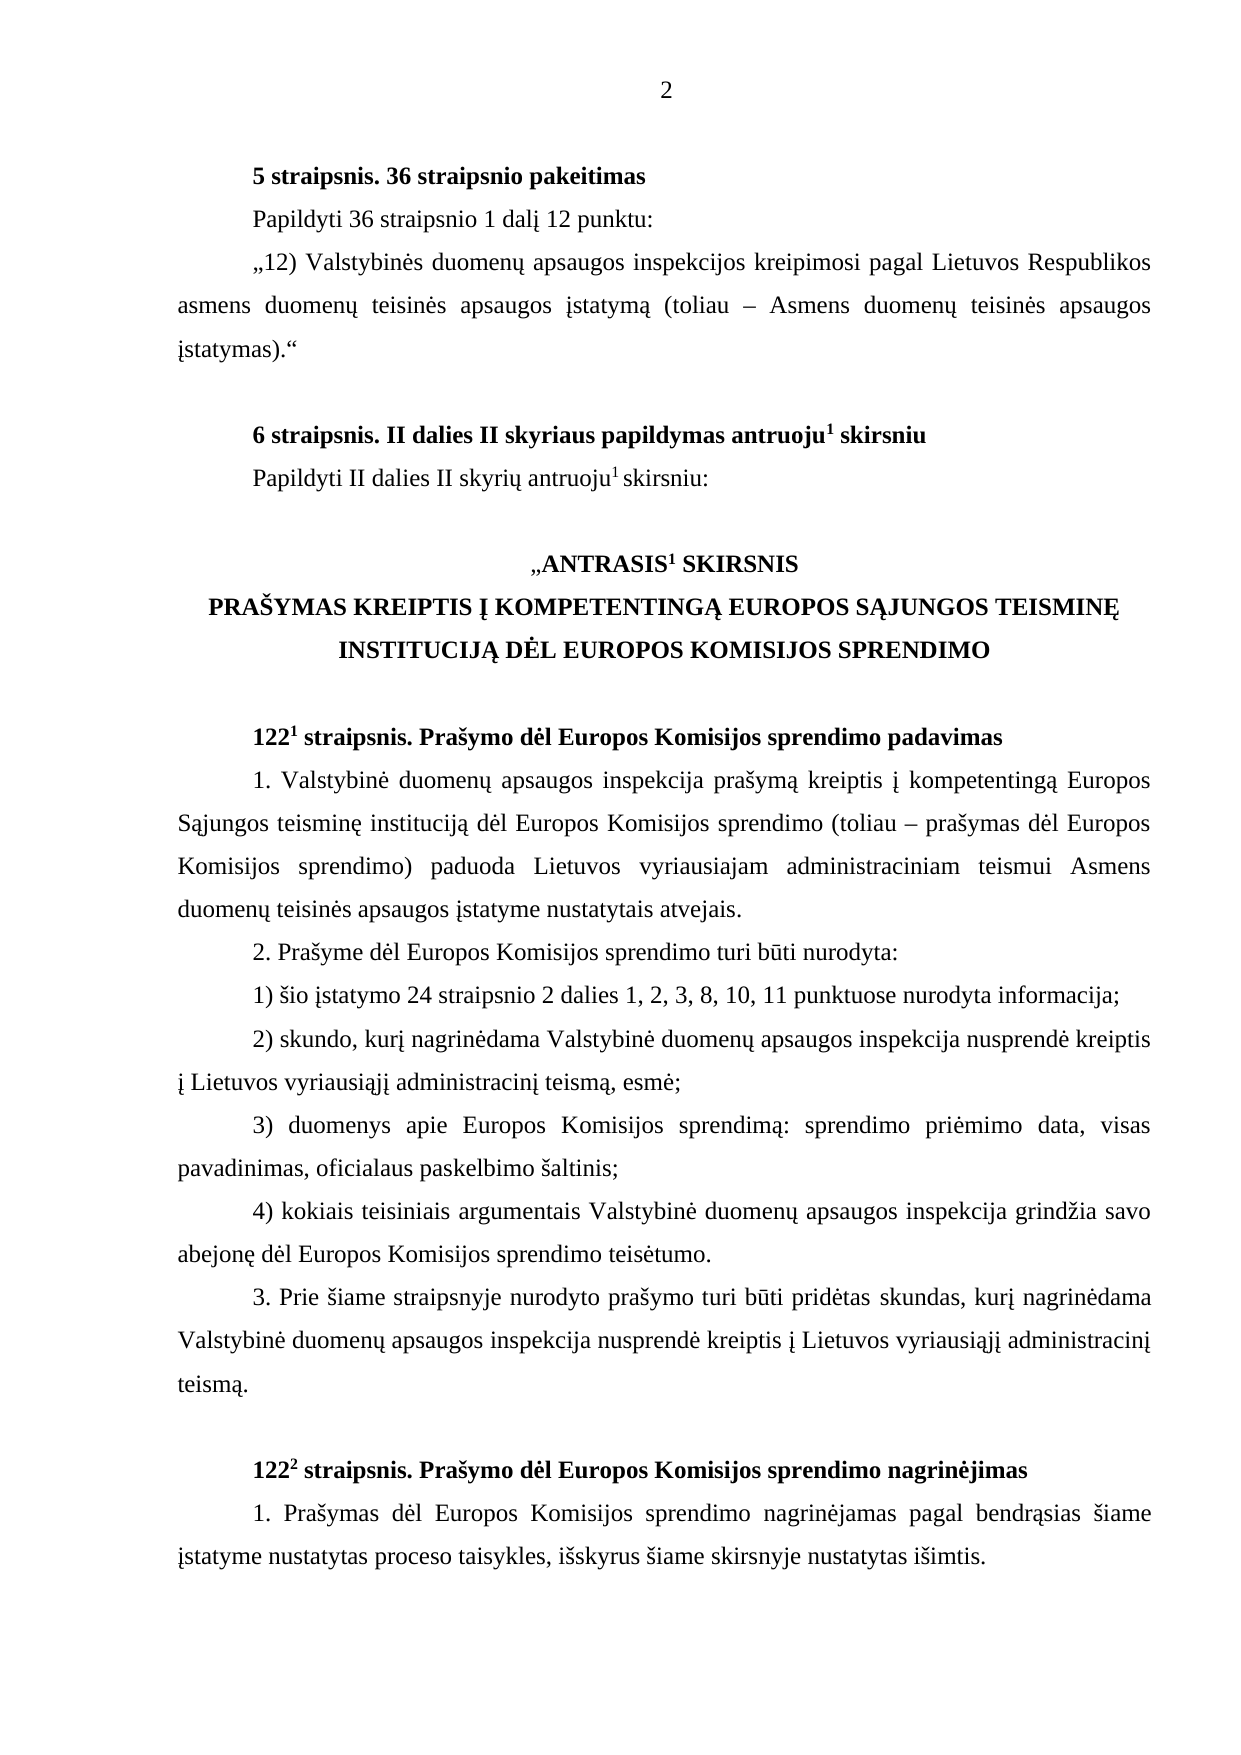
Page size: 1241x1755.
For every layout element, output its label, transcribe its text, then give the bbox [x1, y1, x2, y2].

text 3. Prie šiame straipsnyje nurodyto prašymo turi būti pridėtas skundas, kurį nagrinėdama Valstybinė duomenų apsaugos inspekcija nusprendė kreiptis į Lietuvos vyriausiąjį administracinį teismą. [177, 1282, 1152, 1397]
text „ANTRASIS1 SKIRSNIS [177, 549, 1152, 578]
text 1. Valstybinė duomenų apsaugos inspekcija prašymą kreiptis į kompetentingą Europos Sąjungos teisminę instituciją dėl Europos Komisijos sprendimo (toliau – prašymas dėl Europos Komisijos sprendimo) paduoda Lietuvos vyriausiajam administraciniam teismui Asmens duomenų teisinės apsaugos įstatyme nustatytais atvejais. [177, 765, 1152, 923]
text Papildyti 36 straipsnio 1 dalį 12 punktu: [177, 204, 1152, 233]
text PRAŠYMAS KREIPTIS Į KOMPETENTINGĄ EUROPOS SĄJUNGOS TEISMINĘ INSTITUCIJĄ DĖL EUROPOS KOMISIJOS SPRENDIMO [177, 592, 1152, 664]
text 1222 straipsnis. Prašymo dėl Europos Komisijos sprendimo nagrinėjimas [177, 1455, 1152, 1484]
text 1. Prašymas dėl Europos Komisijos sprendimo nagrinėjamas pagal bendrąsias šiame įstatyme nustatytas proceso taisykles, išskyrus šiame skirsnyje nustatytas išimtis. [177, 1498, 1152, 1570]
text 4) kokiais teisiniais argumentais Valstybinė duomenų apsaugos inspekcija grindžia savo abejonę dėl Europos Komisijos sprendimo teisėtumo. [177, 1196, 1152, 1268]
text Papildyti II dalies II skyrių antruoju1 skirsniu: [177, 463, 1152, 492]
text 1) šio įstatymo 24 straipsnio 2 dalies 1, 2, 3, 8, 10, 11 punktuose nurodyta informacija; [177, 981, 1152, 1009]
text 5 straipsnis. 36 straipsnio pakeitimas [177, 161, 1152, 190]
text 3) duomenys apie Europos Komisijos sprendimą: sprendimo priėmimo data, visas pavadinimas, oficialaus paskelbimo šaltinis; [177, 1110, 1152, 1182]
text 6 straipsnis. II dalies II skyriaus papildymas antruoju1 skirsniu [177, 420, 1152, 449]
text 1221 straipsnis. Prašymo dėl Europos Komisijos sprendimo padavimas [177, 722, 1152, 751]
text 2. Prašyme dėl Europos Komisijos sprendimo turi būti nurodyta: [177, 937, 1152, 966]
text „12) Valstybinės duomenų apsaugos inspekcijos kreipimosi pagal Lietuvos Respublikos asmens duomenų teisinės apsaugos įstatymą (toliau – Asmens duomenų teisinės apsaugos įstatymas).“ [177, 247, 1152, 362]
text 2) skundo, kurį nagrinėdama Valstybinė duomenų apsaugos inspekcija nusprendė kreiptis į Lietuvos vyriausiąjį administracinį teismą, esmė; [177, 1024, 1152, 1096]
